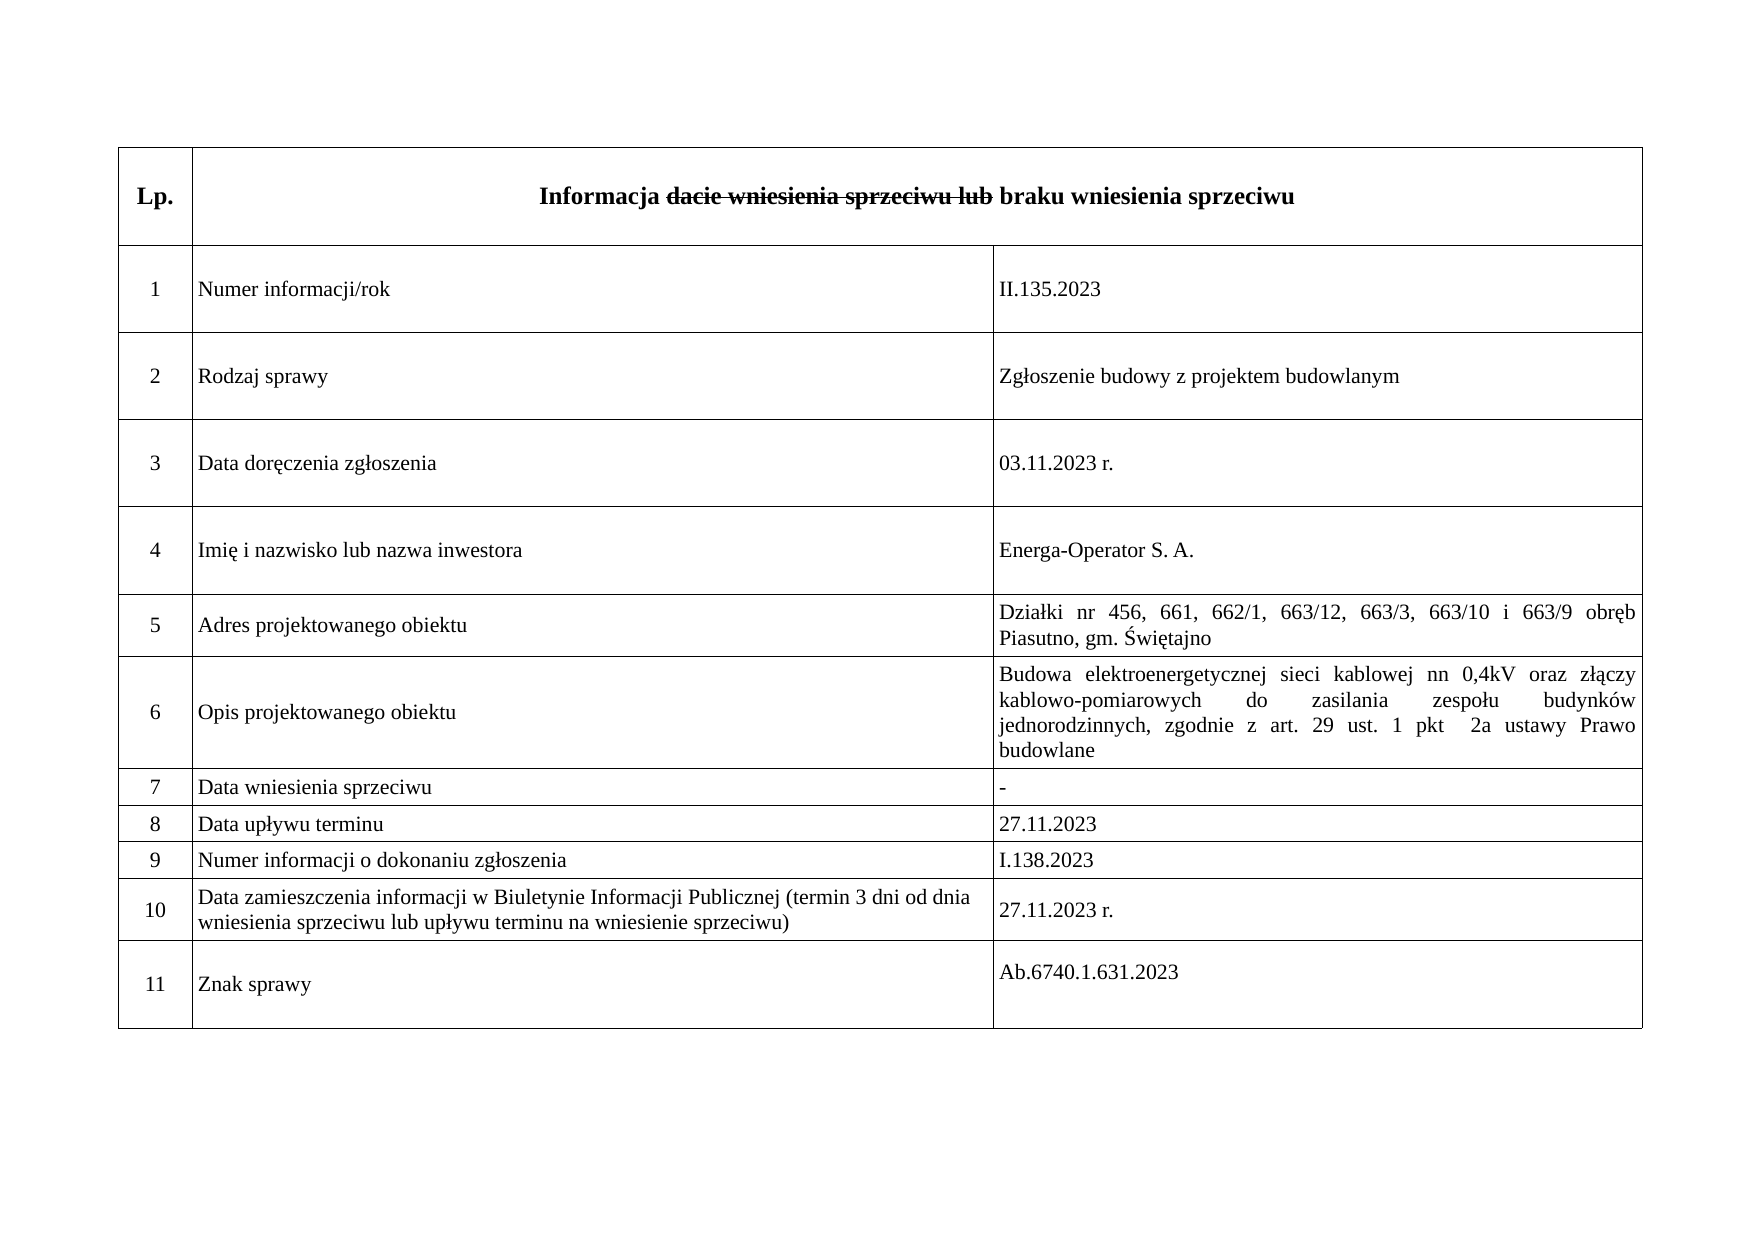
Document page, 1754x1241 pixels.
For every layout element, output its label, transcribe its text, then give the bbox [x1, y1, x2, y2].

table_cell Adres projektowanego obiektu [193, 595, 993, 656]
table_cell 8 [119, 806, 192, 841]
table_cell 6 [119, 657, 192, 768]
table_cell 11 [119, 941, 192, 1027]
table_cell Numer informacji o dokonaniu zgłoszenia [193, 842, 993, 878]
table_header Informacja dacie wniesienia sprzeciwu lub braku wniesienia sprzeciwu [193, 148, 1642, 245]
table_cell 27.11.2023 [994, 806, 1642, 841]
table_cell 10 [119, 879, 192, 940]
table_cell 1 [119, 246, 192, 332]
table_cell 4 [119, 507, 192, 593]
table_cell I.138.2023 [994, 842, 1642, 878]
table_cell Energa-Operator S. A. [994, 507, 1642, 593]
table_cell Data upływu terminu [193, 806, 993, 841]
table_cell II.135.2023 [994, 246, 1642, 332]
table_cell Ab.6740.1.631.2023 [994, 941, 1642, 1027]
table_cell Opis projektowanego obiektu [193, 657, 993, 768]
table_cell Zgłoszenie budowy z projektem budowlanym [994, 333, 1642, 419]
table_cell Numer informacji/rok [193, 246, 993, 332]
table_cell Data zamieszczenia informacji w Biuletynie Informacji Publicznej (termin 3 dni od dnia wniesienia sprzeciwu lub upływu terminu na wniesienie sprzeciwu) [193, 879, 993, 940]
table_cell Działki nr 456, 661, 662/1, 663/12, 663/3, 663/10 i 663/9 obręb Piasutno, gm. Świętajno [994, 595, 1642, 656]
table_cell 9 [119, 842, 192, 878]
table_cell 5 [119, 595, 192, 656]
table_cell - [994, 769, 1642, 805]
table_cell Rodzaj sprawy [193, 333, 993, 419]
table_cell Znak sprawy [193, 941, 993, 1027]
table_cell Data doręczenia zgłoszenia [193, 420, 993, 506]
table_cell 27.11.2023 r. [994, 879, 1642, 940]
table_cell Imię i nazwisko lub nazwa inwestora [193, 507, 993, 593]
table_cell Budowa elektroenergetycznej sieci kablowej nn 0,4kV oraz złączy kablowo-pomiarowych do zasilania zespołu budynków jednorodzinnych, zgodnie z art. 29 ust. 1 pkt 2a ustawy Prawo budowlane [994, 657, 1642, 768]
table_cell Data wniesienia sprzeciwu [193, 769, 993, 805]
table_cell 7 [119, 769, 192, 805]
table_cell 2 [119, 333, 192, 419]
table_header Lp. [119, 148, 192, 245]
table_cell 3 [119, 420, 192, 506]
table_cell 03.11.2023 r. [994, 420, 1642, 506]
